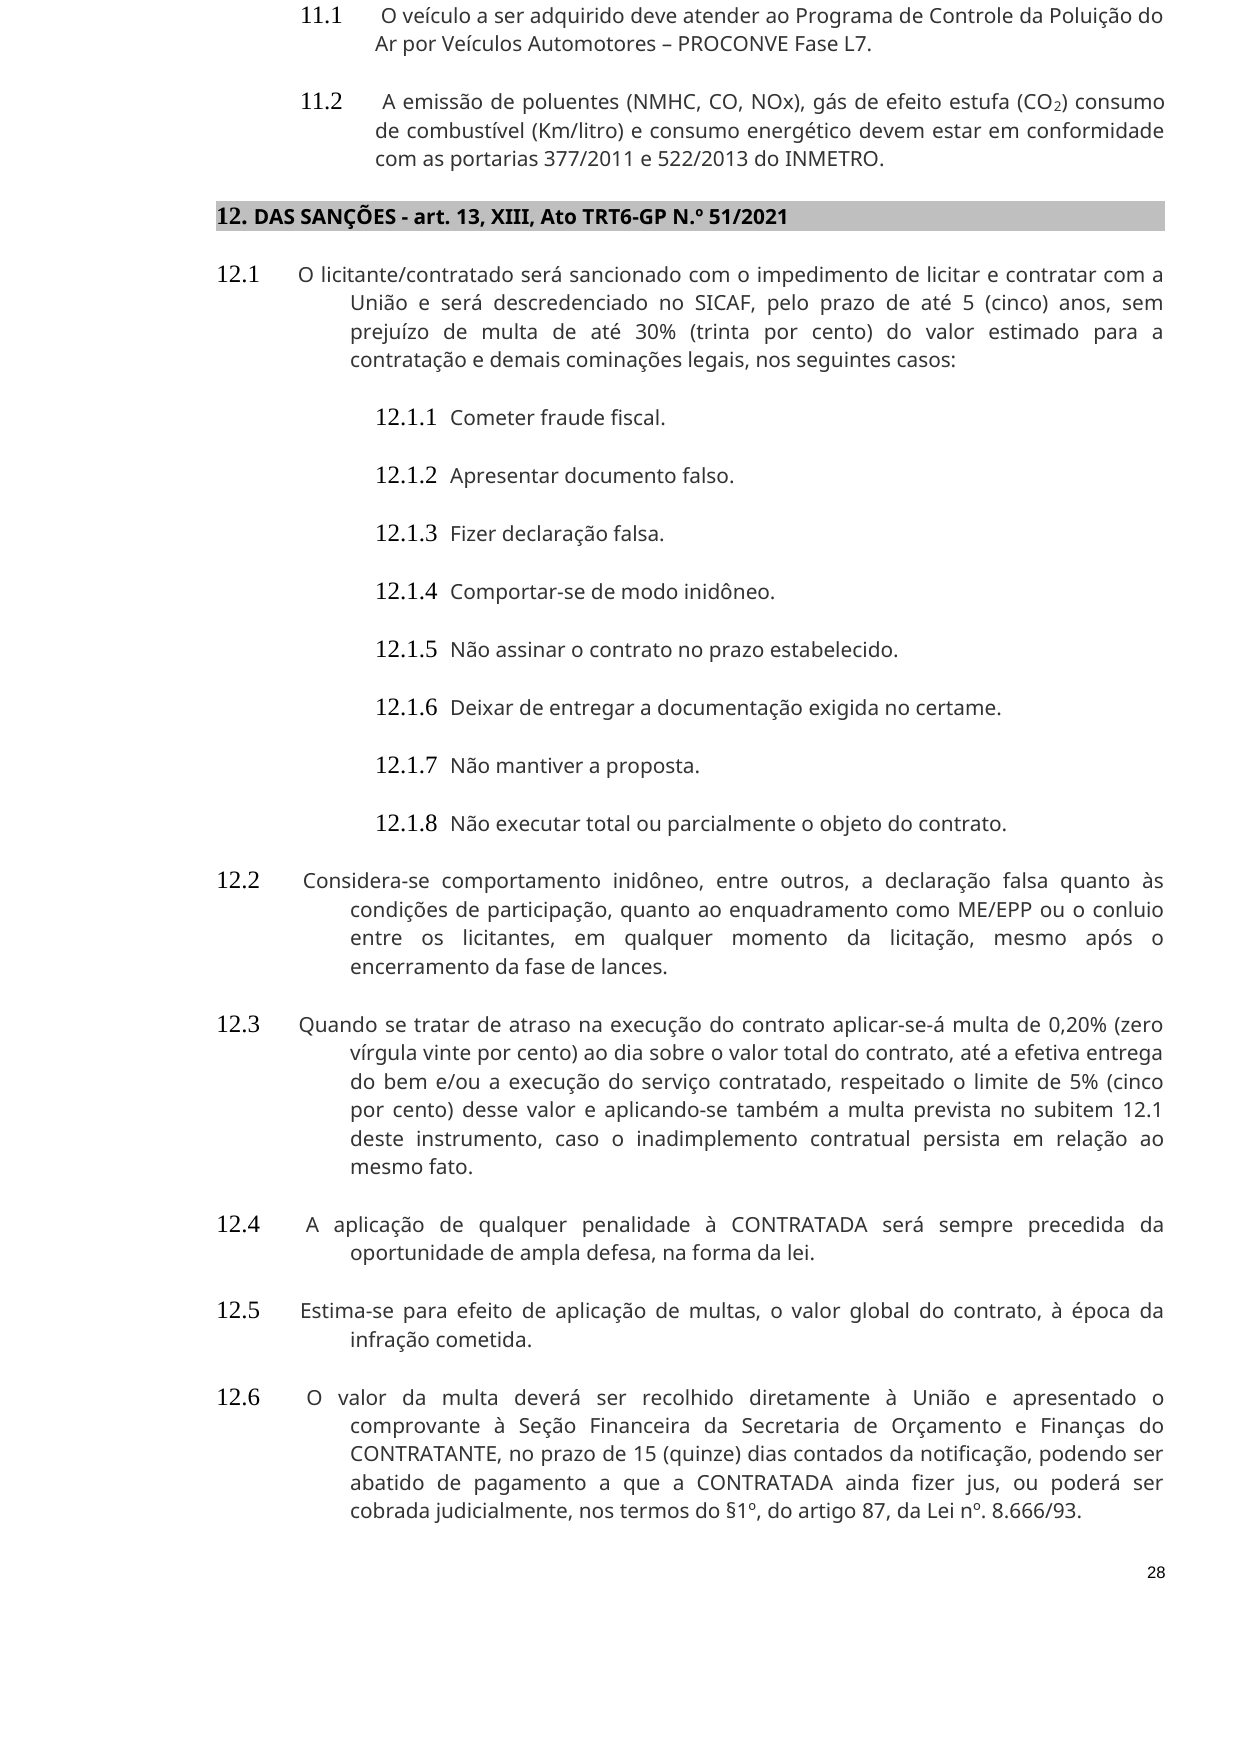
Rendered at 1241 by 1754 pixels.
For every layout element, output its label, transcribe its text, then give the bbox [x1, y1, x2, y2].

list A emissão de poluentes (NMHC, CO, NOx), gás de efeito estufa (CO­2) consumo de combustível (Km/litro) e consumo energético devem estar em conformidade com as portarias 377/2011 e 522/2013 do INMETRO. [300, 86, 1165, 173]
list Não mantiver a proposta. [375, 750, 1165, 779]
list Estima-se para efeito de aplicação de multas, o valor global do contrato, à época da infração cometida. [216, 1295, 1165, 1353]
list Quando se tratar de atraso na execução do contrato aplicar-se-á multa de 0,20% (zero vírgula vinte por cento) ao dia sobre o valor total do contrato, até a efetiva entrega do bem e/ou a execução do serviço contratado, respeitado o limite de 5% (cinco por cento) desse valor e aplicando-se também a multa prevista no subitem 12.1 deste instrumento, caso o inadimplemento contratual persista em relação ao mesmo fato. [216, 1009, 1165, 1181]
list Não executar total ou parcialmente o objeto do contrato. [375, 808, 1165, 837]
list O valor da multa deverá ser recolhido diretamente à União e apresentado o comprovante à Seção Financeira da Secretaria de Orçamento e Finanças do CONTRATANTE, no prazo de 15 (quinze) dias contados da notificação, podendo ser abatido de pagamento a que a CONTRATADA ainda fizer jus, ou poderá ser cobrada judicialmente, nos termos do §1º, do artigo 87, da Lei nº. 8.666/93. [216, 1382, 1165, 1525]
list Deixar de entregar a documentação exigida no certame. [375, 692, 1165, 721]
list Fizer declaração falsa. [375, 518, 1165, 548]
list Não assinar o contrato no prazo estabelecido. [375, 634, 1165, 663]
list Considera-se comportamento inidôneo, entre outros, a declaração falsa quanto às condições de participação, quanto ao enquadramento como ME/EPP ou o conluio entre os licitantes, em qualquer momento da licitação, mesmo após o encerramento da fase de lances. [216, 866, 1165, 980]
list Cometer fraude fiscal. [375, 402, 1165, 432]
list O veículo a ser adquirido deve atender ao Programa de Controle da Poluição do Ar por Veículos Automotores – PROCONVE Fase L7. [300, 0, 1165, 58]
list Apresentar documento falso. [375, 460, 1165, 490]
list Comportar-se de modo inidôneo. [375, 576, 1165, 606]
list A aplicação de qualquer penalidade à CONTRATADA será sempre precedida da oportunidade de ampla defesa, na forma da lei. [216, 1209, 1165, 1267]
list DAS SANÇÕES - art. 13, XIII, Ato TRT6-GP N.º 51/2021 [216, 201, 1165, 231]
list O licitante/contratado será sancionado com o impedimento de licitar e contratar com a União e será descredenciado no SICAF, pelo prazo de até 5 (cinco) anos, sem prejuízo de multa de até 30% (trinta por cento) do valor estimado para a contratação e demais cominações legais, nos seguintes casos: [216, 259, 1165, 374]
